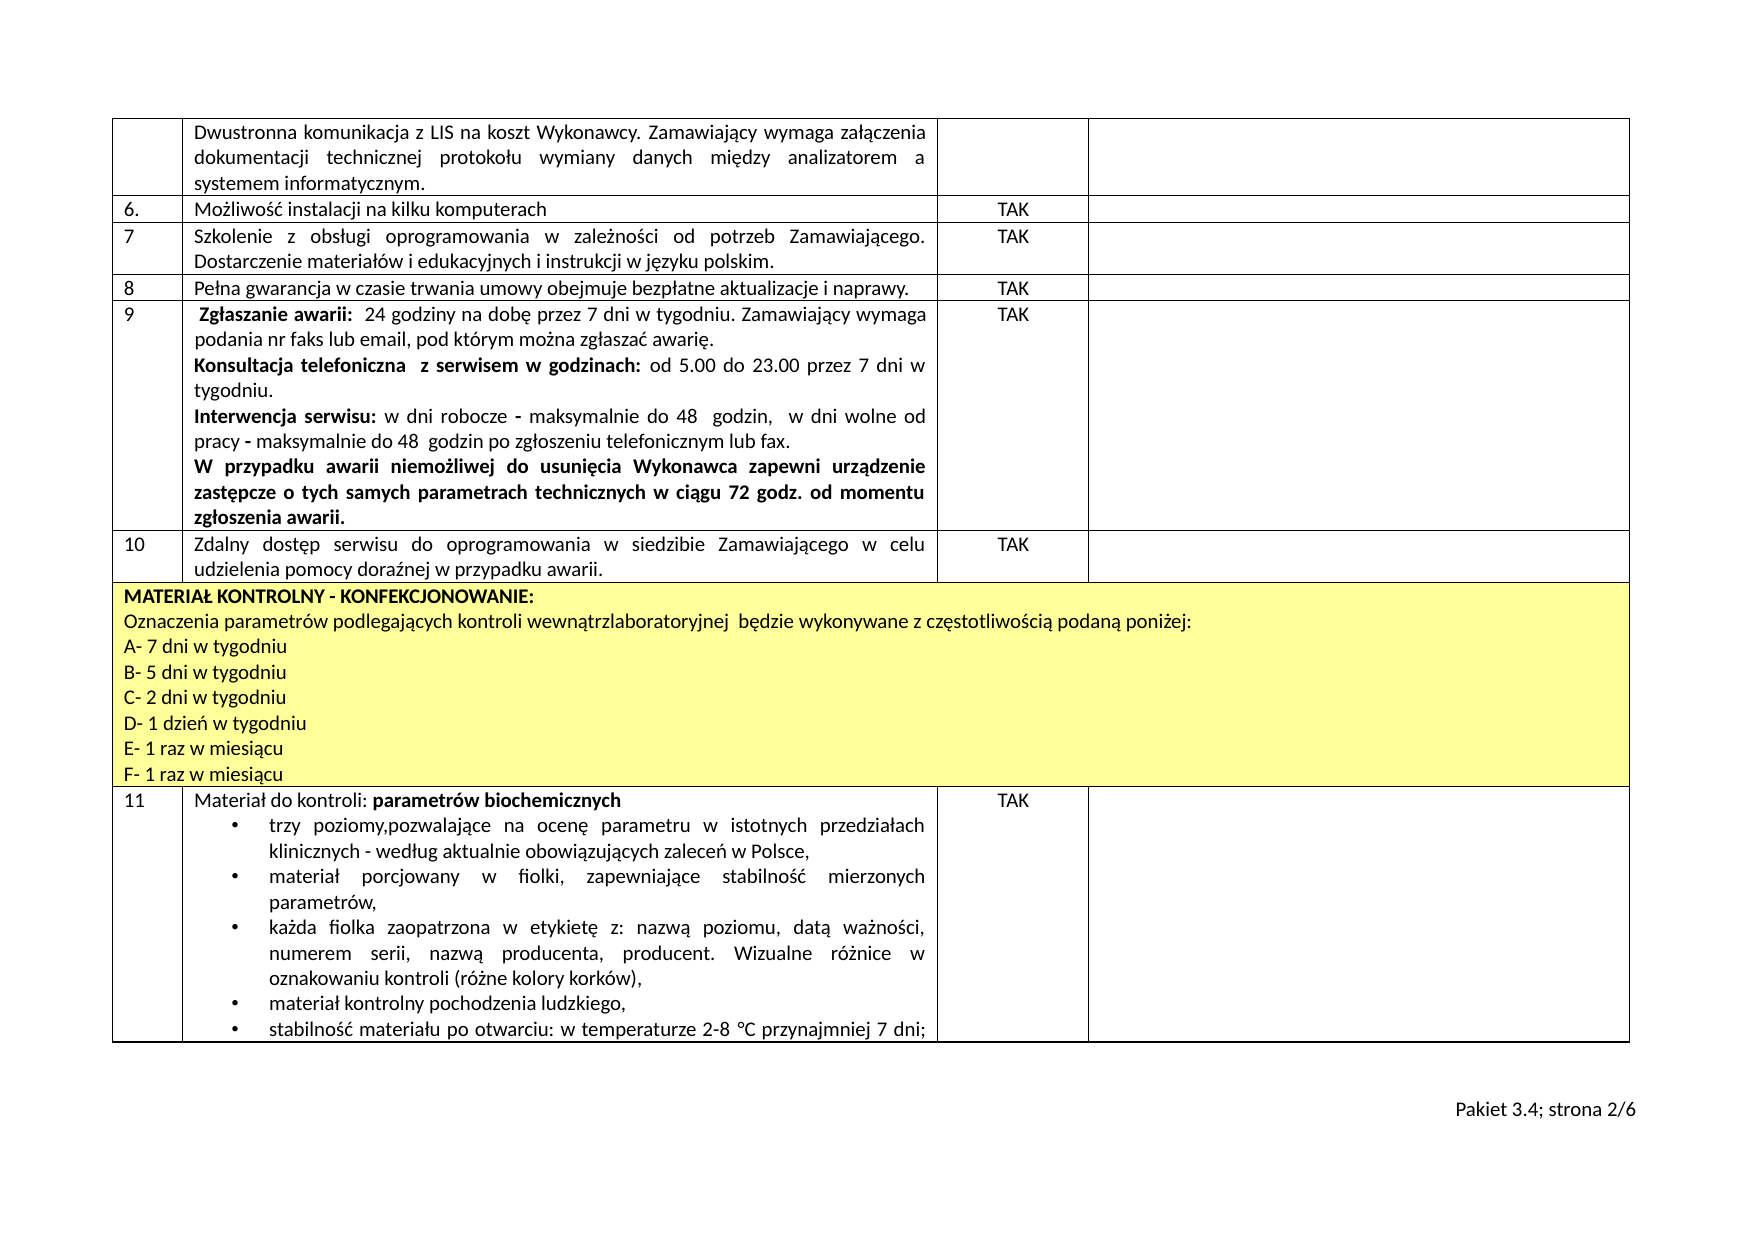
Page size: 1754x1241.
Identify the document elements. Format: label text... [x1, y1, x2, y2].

table_cell 9 [113, 301, 182, 530]
table_cell [113, 119, 182, 195]
table_cell 11 [113, 787, 182, 1041]
table_cell TAK [938, 275, 1088, 300]
table_cell [1089, 119, 1629, 195]
table_cell [1089, 196, 1629, 222]
table_cell MATERIAŁ KONTROLNY - KONFEKCJONOWANIE: Oznaczenia parametrów podlegających kontroli wewnątrzlaboratoryjnej będzie wykonywane z częstotliwością podaną poniżej: A- 7 dni w tygodniu B- 5 dni w tygodniu C- 2 dni w tygodniu D- 1 dzień w tygodniu E- 1 raz w miesiącu F- 1 raz w miesiącu [113, 583, 1629, 786]
table_cell TAK [938, 531, 1088, 582]
table_cell [1089, 223, 1629, 274]
table_cell [1089, 301, 1629, 530]
table_cell TAK [938, 787, 1088, 1041]
table_cell [938, 119, 1088, 195]
table_cell 7 [113, 223, 182, 274]
table_cell Pełna gwarancja w czasie trwania umowy obejmuje bezpłatne aktualizacje i naprawy. [183, 275, 937, 300]
table_cell Zgłaszanie awarii: 24 godziny na dobę przez 7 dni w tygodniu. Zamawiający wymaga podania nr faks lub email, pod którym można zgłaszać awarię. Konsultacja telefoniczna z serwisem w godzinach: od 5.00 do 23.00 przez 7 dni w tygodniu. Interwencja serwisu: w dni robocze - maksymalnie do 48 godzin, w dni wolne od pracy - maksymalnie do 48 godzin po zgłoszeniu telefonicznym lub fax. W przypadku awarii niemożliwej do usunięcia Wykonawca zapewni urządzenie zastępcze o tych samych parametrach technicznych w ciągu 72 godz. od momentu zgłoszenia awarii. [183, 301, 937, 530]
table_cell 10 [113, 531, 182, 582]
table_cell [1089, 531, 1629, 582]
table_cell Możliwość instalacji na kilku komputerach [183, 196, 937, 222]
table_cell TAK [938, 223, 1088, 274]
table_cell Materiał do kontroli: parametrów biochemicznych trzy poziomy,pozwalające na ocenę parametru w istotnych przedziałach klinicznych - według aktualnie obowiązujących zaleceń w Polsce, materiał porcjowany w fiolki, zapewniające stabilność mierzonych parametrów, każda fiolka zaopatrzona w etykietę z: nazwą poziomu, datą ważności, numerem serii, nazwą producenta, producent. Wizualne różnice w oznakowaniu kontroli (różne kolory korków), materiał kontrolny pochodzenia ludzkiego, stabilność materiału po otwarciu: w temperaturze 2-8 °C przynajmniej 7 dni; [183, 787, 937, 1041]
table_cell Dwustronna komunikacja z LIS na koszt Wykonawcy. Zamawiający wymaga załączenia dokumentacji technicznej protokołu wymiany danych między analizatorem a systemem informatycznym. [183, 119, 937, 195]
table_cell Szkolenie z obsługi oprogramowania w zależności od potrzeb Zamawiającego. Dostarczenie materiałów i edukacyjnych i instrukcji w języku polskim. [183, 223, 937, 274]
table_cell TAK [938, 196, 1088, 222]
table_cell TAK [938, 301, 1088, 530]
table_cell 8 [113, 275, 182, 300]
table_cell [1089, 275, 1629, 300]
table_cell [1089, 787, 1629, 1041]
table_cell Zdalny dostęp serwisu do oprogramowania w siedzibie Zamawiającego w celu udzielenia pomocy doraźnej w przypadku awarii. [183, 531, 937, 582]
table_cell [113, 196, 182, 222]
